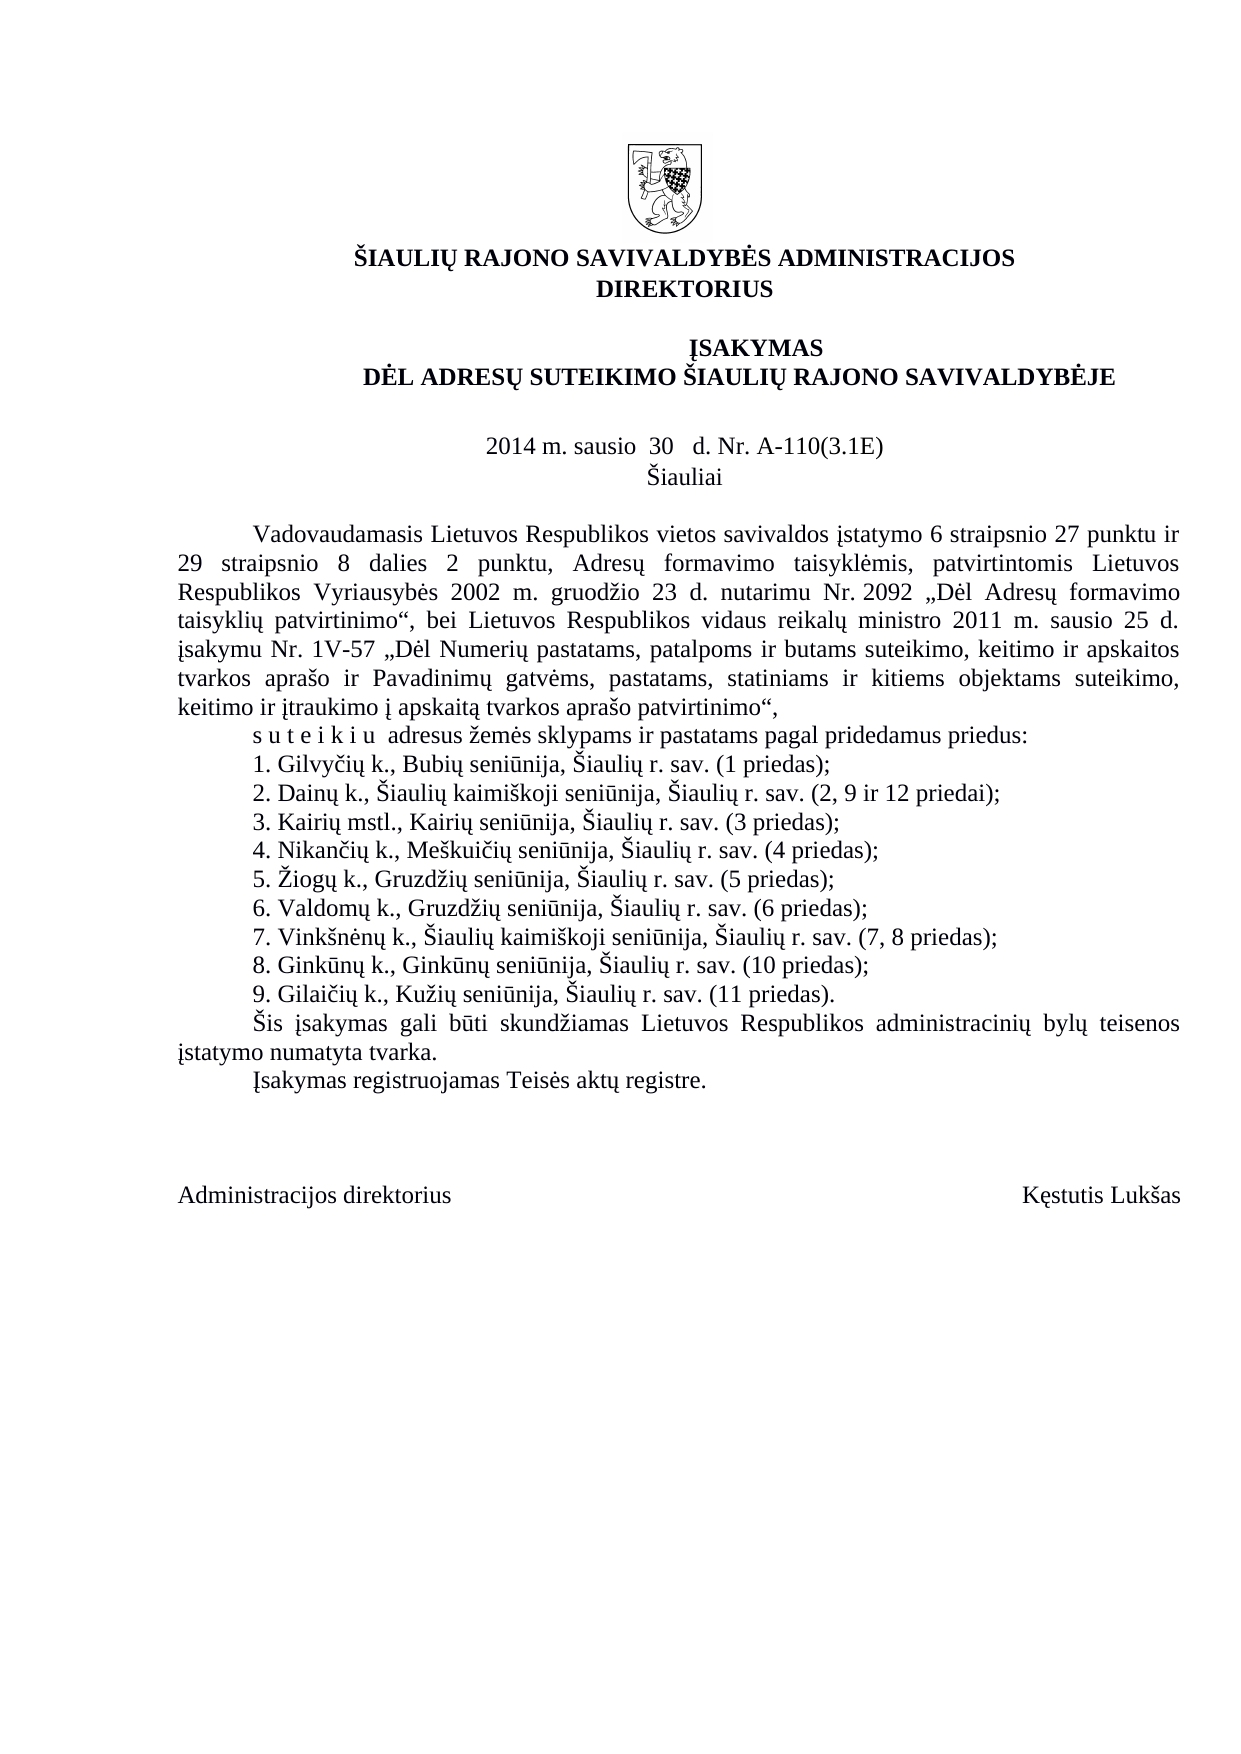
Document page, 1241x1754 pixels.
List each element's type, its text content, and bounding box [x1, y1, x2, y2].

text 6. Valdomų k., Gruzdžių seniūnija, Šiaulių r. sav. (6 priedas); [177, 893, 1181, 922]
table_cell 2014 m. sausio 30 d. Nr. A-110(3.1E) [166, 431, 1203, 462]
table_header ŠIAULIŲ RAJONO SAVIVALDYBĖS ADMINISTRACIJOS [166, 131, 1203, 274]
table_cell Šiauliai [166, 462, 1203, 490]
text 8. Ginkūnų k., Ginkūnų seniūnija, Šiaulių r. sav. (10 priedas); [177, 950, 1181, 979]
text 7. Vinkšnėnų k., Šiaulių kaimiškoji seniūnija, Šiaulių r. sav. (7, 8 priedas); [177, 922, 1181, 950]
text Vadovaudamasis Lietuvos Respublikos vietos savivaldos įstatymo 6 straipsnio 27 punktu ir 29 straipsnio 8 dalies 2 punktu, Adresų formavimo taisyklėmis, patvirtintomis Lietuvos Respublikos Vyriausybės 2002 m. gruodžio 23 d. nutarimu Nr. 2092 „Dėl Adresų formavimo taisyklių patvirtinimo“, bei Lietuvos Respublikos vidaus reikalų ministro 2011 m. sausio 25 d. įsakymu Nr. 1V-57 „Dėl Numerių pastatams, patalpoms ir butams suteikimo, keitimo ir apskaitos tvarkos aprašo ir Pavadinimų gatvėms, pastatams, statiniams ir kitiems objektams suteikimo, keitimo ir įtraukimo į apskaitą tvarkos aprašo patvirtinimo“, [177, 519, 1181, 720]
table_cell [166, 303, 1203, 333]
text s u t e i k i u adresus žemės sklypams ir pastatams pagal pridedamus priedus: [177, 720, 1181, 749]
text 1. Gilvyčių k., Bubių seniūnija, Šiaulių r. sav. (1 priedas); [177, 749, 1181, 778]
text Administracijos direktorius Kęstutis Lukšas [177, 1180, 1181, 1238]
text 5. Žiogų k., Gruzdžių seniūnija, Šiaulių r. sav. (5 priedas); [177, 864, 1181, 893]
text 4. Nikančių k., Meškuičių seniūnija, Šiaulių r. sav. (4 priedas); [177, 835, 1181, 864]
table_cell DĖL ADRESŲ SUTEIKIMO ŠIAULIŲ RAJONO SAVIVALDYBĖJE [166, 362, 1203, 431]
text Šis įsakymas gali būti skundžiamas Lietuvos Respublikos administracinių bylų teisenos įstatymo numatyta tvarka. [177, 1008, 1181, 1065]
text 3. Kairių mstl., Kairių seniūnija, Šiaulių r. sav. (3 priedas); [177, 807, 1181, 835]
text 2. Dainų k., Šiaulių kaimiškoji seniūnija, Šiaulių r. sav. (2, 9 ir 12 priedai); [177, 778, 1181, 807]
text 9. Gilaičių k., Kužių seniūnija, Šiaulių r. sav. (11 priedas). [177, 979, 1181, 1008]
text Įsakymas registruojamas Teisės aktų registre. [177, 1065, 1181, 1094]
table_cell ĮSAKYMAS [166, 334, 1203, 362]
table_cell DIREKTORIUS [166, 275, 1203, 303]
